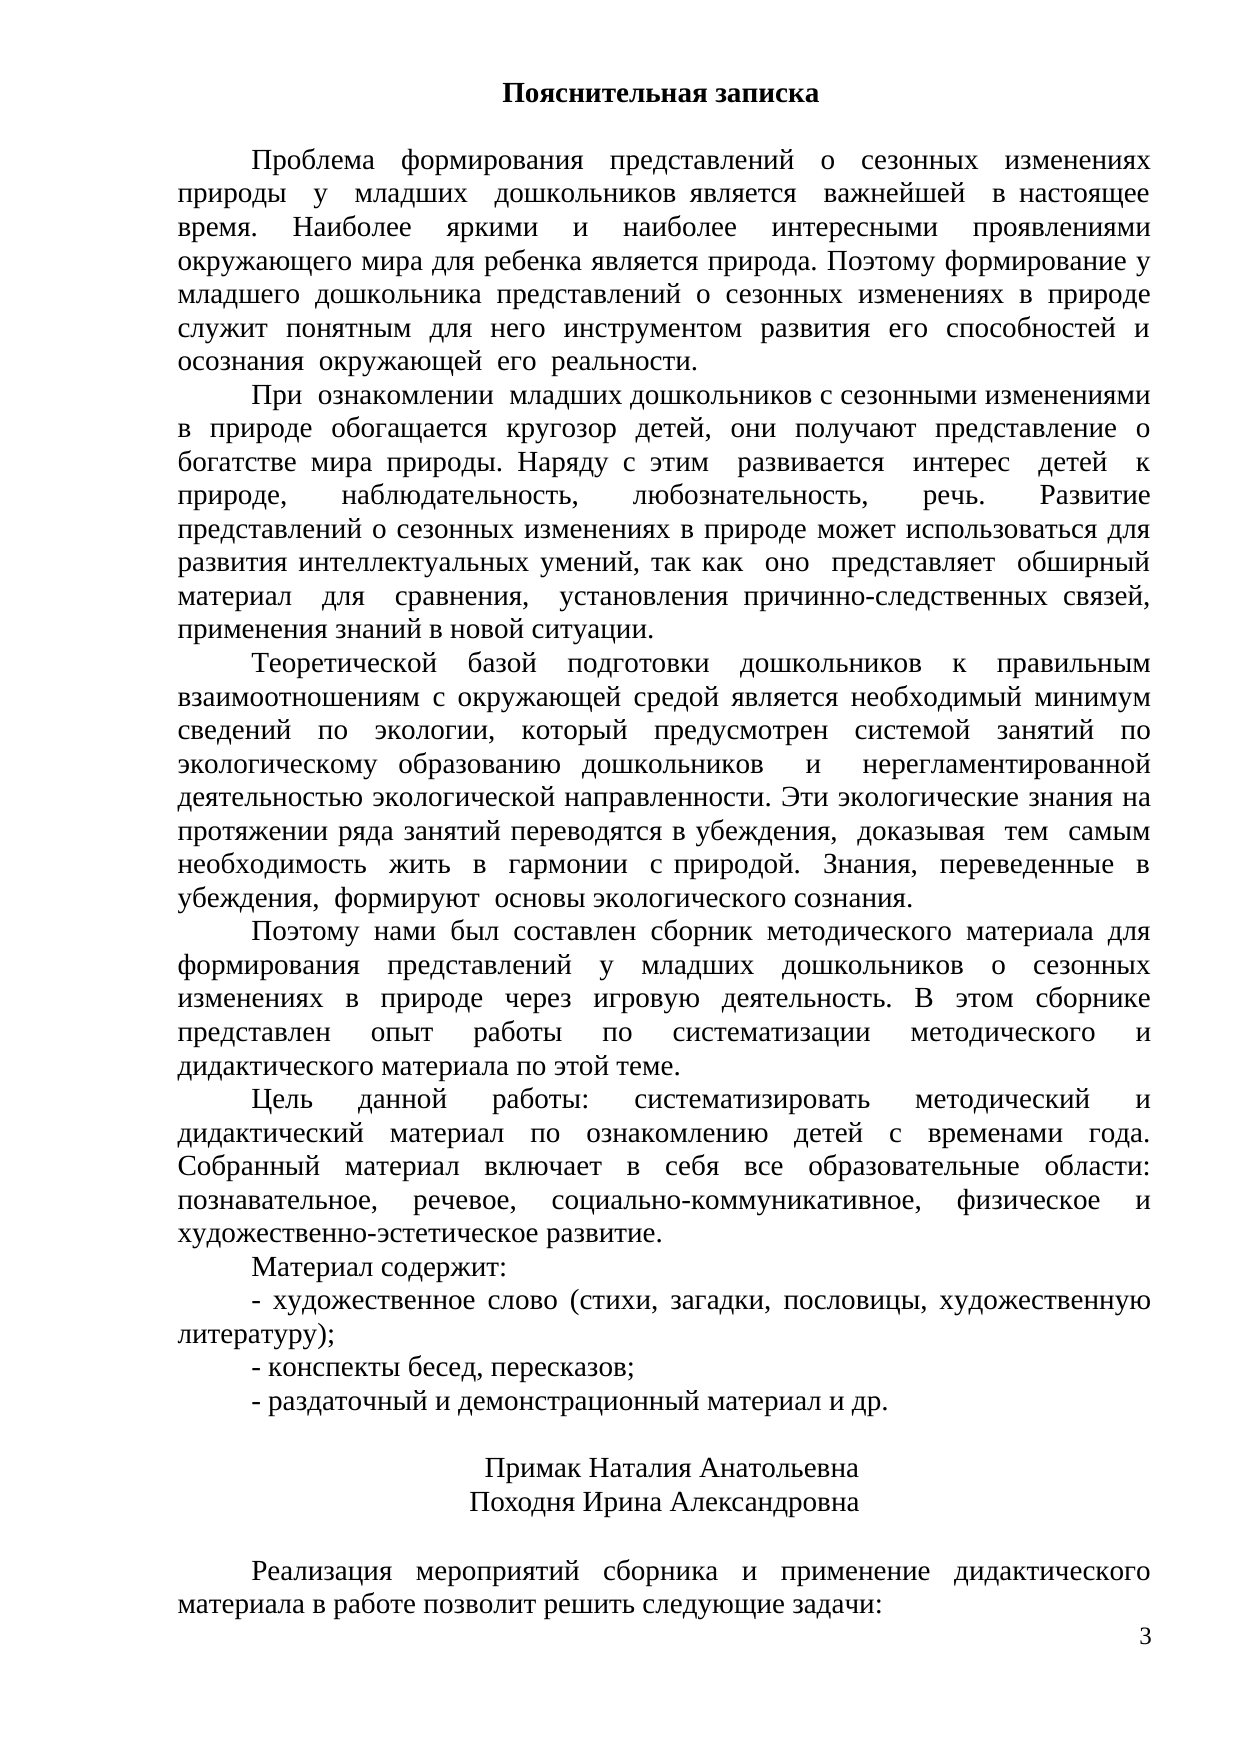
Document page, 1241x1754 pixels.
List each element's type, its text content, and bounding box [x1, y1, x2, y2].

text Реализация мероприятий сборника и применение дидактического материала в работе позволит решить следующие задачи: [177, 1553, 1152, 1620]
text Материал содержит: [177, 1249, 1152, 1282]
text Поэтому нами был составлен сборник методического материала для формирования представлений у младших дошкольников о сезонных изменениях в природе через игровую деятельность. В этом сборнике представлен опыт работы по систематизации методического и дидактического материала по этой теме. [177, 913, 1152, 1081]
text При ознакомлении младших дошкольников с сезонными изменениями в природе обогащается кругозор детей, они получают представление о богатстве мира природы. Наряду с этим развивается интерес детей к природе, наблюдательность, любознательность, речь. Развитие представлений о сезонных изменениях в природе может использоваться для развития интеллектуальных умений, так как оно представляет обширный материал для сравнения, установления причинно-следственных связей, применения знаний в новой ситуации. [177, 377, 1152, 645]
text Проблема формирования представлений о сезонных изменениях природы у младших дошкольников является важнейшей в настоящее время. Наиболее яркими и наиболее интересными проявлениями окружающего мира для ребенка является природа. Поэтому формирование у младшего дошкольника представлений о сезонных изменениях в природе служит понятным для него инструментом развития его способностей и осознания окружающей его реальности. [177, 142, 1152, 377]
text Пояснительная записка [177, 75, 1152, 108]
text - раздаточный и демонстрационный материал и др. [177, 1383, 1152, 1417]
text - конспекты бесед, пересказов; [177, 1349, 1152, 1383]
text Теоретической базой подготовки дошкольников к правильным взаимоотношениям с окружающей средой является необходимый минимум сведений по экологии, который предусмотрен системой занятий по экологическому образованию дошкольников и нерегламентированной деятельностью экологической направленности. Эти экологические знания на протяжении ряда занятий переводятся в убеждения, доказывая тем самым необходимость жить в гармонии с природой. Знания, переведенные в убеждения, формируют основы экологического сознания. [177, 645, 1152, 913]
text Походня Ирина Александровна [177, 1484, 1152, 1517]
text - художественное слово (стихи, загадки, пословицы, художественную литературу); [177, 1282, 1152, 1349]
text Цель данной работы: систематизировать методический и дидактический материал по ознакомлению детей с временами года. Собранный материал включает в себя все образовательные области: познавательное, речевое, социально-коммуникативное, физическое и художественно-эстетическое развитие. [177, 1081, 1152, 1249]
text Примак Наталия Анатольевна [177, 1450, 1152, 1484]
